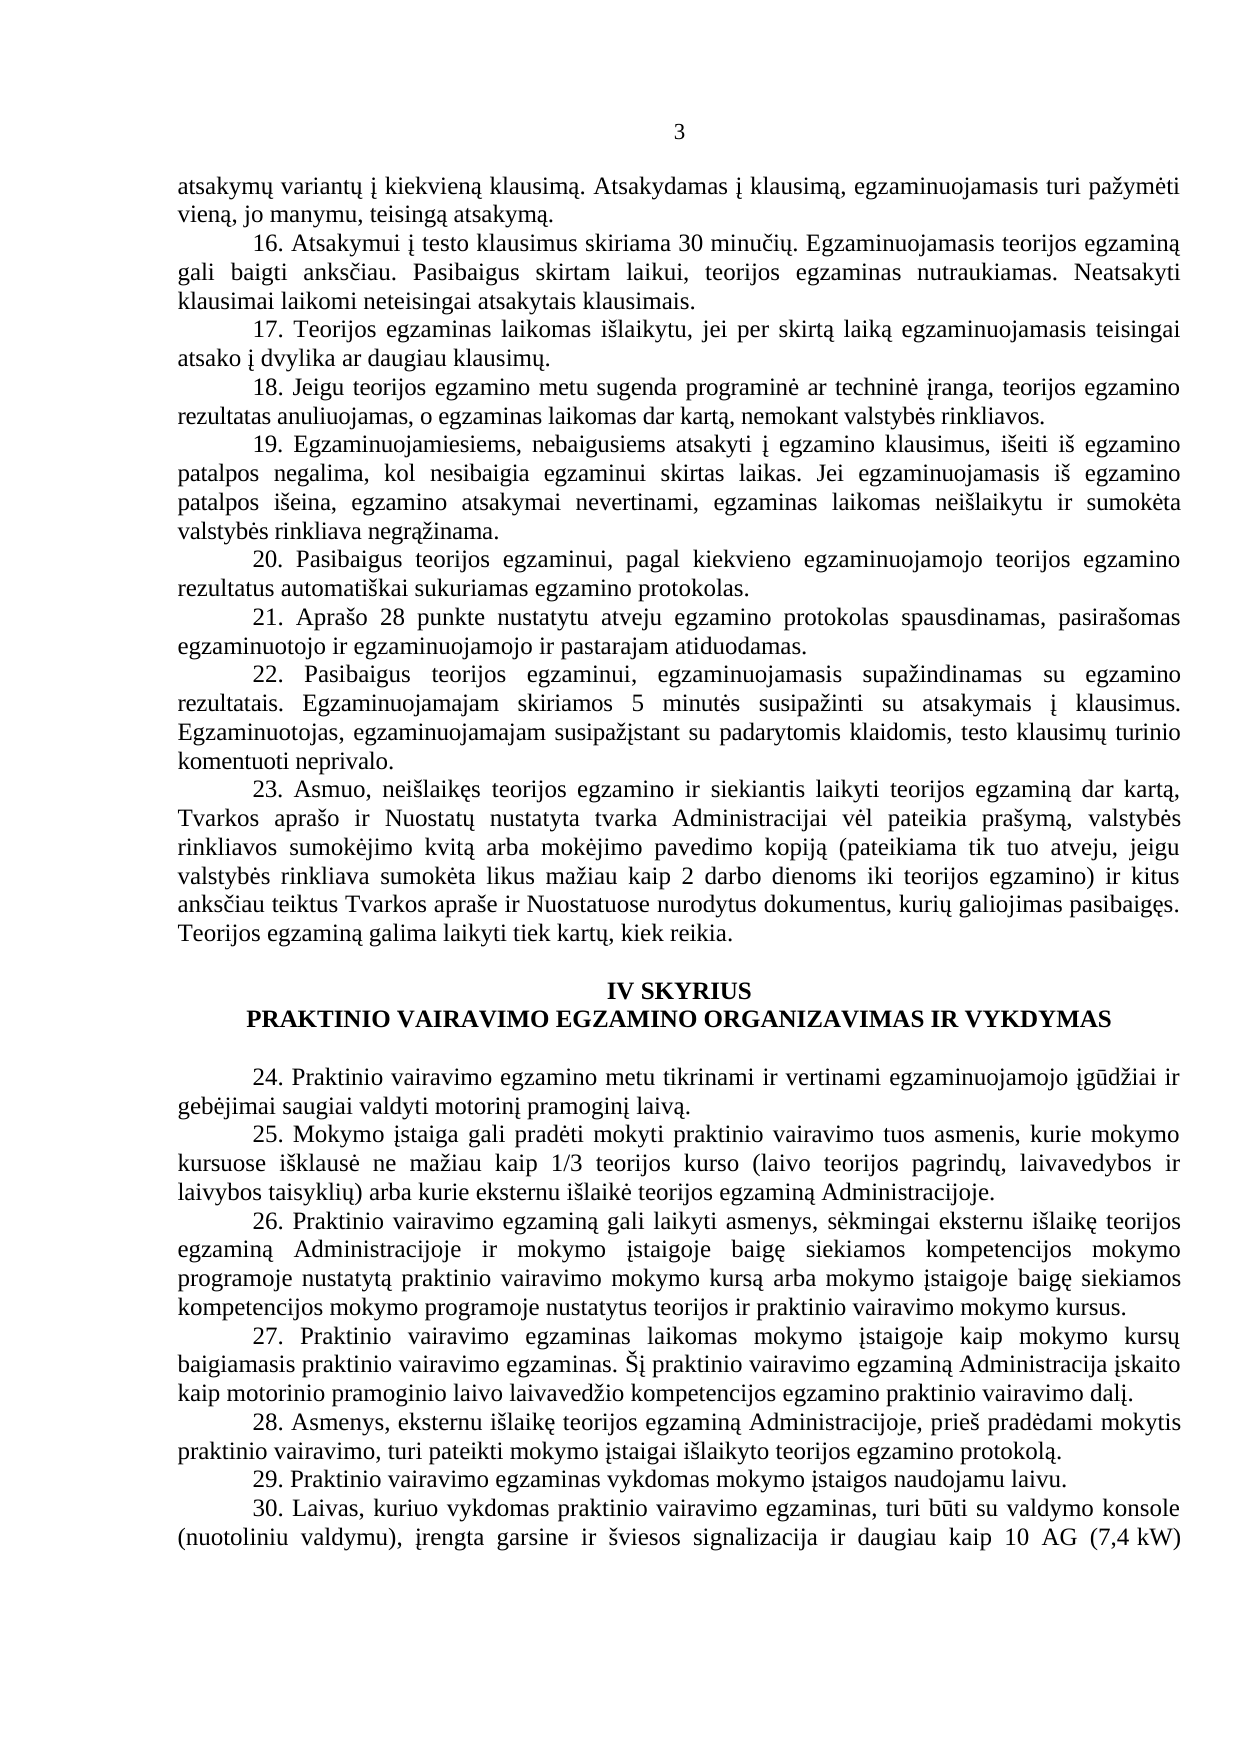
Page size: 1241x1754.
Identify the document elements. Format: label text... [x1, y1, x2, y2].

text 25. Mokymo įstaiga gali pradėti mokyti praktinio vairavimo tuos asmenis, kurie mokymo kursuose išklausė ne mažiau kaip 1/3 teorijos kurso (laivo teorijos pagrindų, laivavedybos ir laivybos taisyklių) arba kurie eksternu išlaikė teorijos egzaminą Administracijoje. [177, 1119, 1181, 1206]
text 26. Praktinio vairavimo egzaminą gali laikyti asmenys, sėkmingai eksternu išlaikę teorijos egzaminą Administracijoje ir mokymo įstaigoje baigę siekiamos kompetencijos mokymo programoje nustatytą praktinio vairavimo mokymo kursą arba mokymo įstaigoje baigę siekiamos kompetencijos mokymo programoje nustatytus teorijos ir praktinio vairavimo mokymo kursus. [177, 1206, 1181, 1321]
text 18. Jeigu teorijos egzamino metu sugenda programinė ar techninė įranga, teorijos egzamino rezultatas anuliuojamas, o egzaminas laikomas dar kartą, nemokant valstybės rinkliavos. [177, 372, 1181, 429]
text 21. Aprašo 28 punkte nustatytu atveju egzamino protokolas spausdinamas, pasirašomas egzaminuotojo ir egzaminuojamojo ir pastarajam atiduodamas. [177, 602, 1181, 659]
text 24. Praktinio vairavimo egzamino metu tikrinami ir vertinami egzaminuojamojo įgūdžiai ir gebėjimai saugiai valdyti motorinį pramoginį laivą. [177, 1062, 1181, 1119]
text 23. Asmuo, neišlaikęs teorijos egzamino ir siekiantis laikyti teorijos egzaminą dar kartą, Tvarkos aprašo ir Nuostatų nustatyta tvarka Administracijai vėl pateikia prašymą, valstybės rinkliavos sumokėjimo kvitą arba mokėjimo pavedimo kopiją (pateikiama tik tuo atveju, jeigu valstybės rinkliava sumokėta likus mažiau kaip 2 darbo dienoms iki teorijos egzamino) ir kitus anksčiau teiktus Tvarkos apraše ir Nuostatuose nurodytus dokumentus, kurių galiojimas pasibaigęs. Teorijos egzaminą galima laikyti tiek kartų, kiek reikia. [177, 774, 1181, 947]
text 29. Praktinio vairavimo egzaminas vykdomas mokymo įstaigos naudojamu laivu. [177, 1464, 1181, 1493]
text 27. Praktinio vairavimo egzaminas laikomas mokymo įstaigoje kaip mokymo kursų baigiamasis praktinio vairavimo egzaminas. Šį praktinio vairavimo egzaminą Administracija įskaito kaip motorinio pramoginio laivo laivavedžio kompetencijos egzamino praktinio vairavimo dalį. [177, 1321, 1181, 1407]
text PRAKTINIO VAIRAVIMO EGZAMINO ORGANIZAVIMAS IR VYKDYMAS [177, 1004, 1181, 1033]
text 16. Atsakymui į testo klausimus skiriama 30 minučių. Egzaminuojamasis teorijos egzaminą gali baigti anksčiau. Pasibaigus skirtam laikui, teorijos egzaminas nutraukiamas. Neatsakyti klausimai laikomi neteisingai atsakytais klausimais. [177, 228, 1181, 314]
text 20. Pasibaigus teorijos egzaminui, pagal kiekvieno egzaminuojamojo teorijos egzamino rezultatus automatiškai sukuriamas egzamino protokolas. [177, 544, 1181, 602]
text 19. Egzaminuojamiesiems, nebaigusiems atsakyti į egzamino klausimus, išeiti iš egzamino patalpos negalima, kol nesibaigia egzaminui skirtas laikas. Jei egzaminuojamasis iš egzamino patalpos išeina, egzamino atsakymai nevertinami, egzaminas laikomas neišlaikytu ir sumokėta valstybės rinkliava negrąžinama. [177, 429, 1181, 544]
text 22. Pasibaigus teorijos egzaminui, egzaminuojamasis supažindinamas su egzamino rezultatais. Egzaminuojamajam skiriamos 5 minutės susipažinti su atsakymais į klausimus. Egzaminuotojas, egzaminuojamajam susipažįstant su padarytomis klaidomis, testo klausimų turinio komentuoti neprivalo. [177, 659, 1181, 774]
text 30. Laivas, kuriuo vykdomas praktinio vairavimo egzaminas, turi būti su valdymo konsole (nuotoliniu valdymu), įrengta garsine ir šviesos signalizacija ir daugiau kaip 10 AG (7,4 kW) [177, 1493, 1181, 1551]
text atsakymų variantų į kiekvieną klausimą. Atsakydamas į klausimą, egzaminuojamasis turi pažymėti vieną, jo manymu, teisingą atsakymą. [177, 171, 1181, 228]
text 17. Teorijos egzaminas laikomas išlaikytu, jei per skirtą laiką egzaminuojamasis teisingai atsako į dvylika ar daugiau klausimų. [177, 314, 1181, 372]
text 28. Asmenys, eksternu išlaikę teorijos egzaminą Administracijoje, prieš pradėdami mokytis praktinio vairavimo, turi pateikti mokymo įstaigai išlaikyto teorijos egzamino protokolą. [177, 1407, 1181, 1464]
text IV SKYRIUS [177, 976, 1181, 1004]
